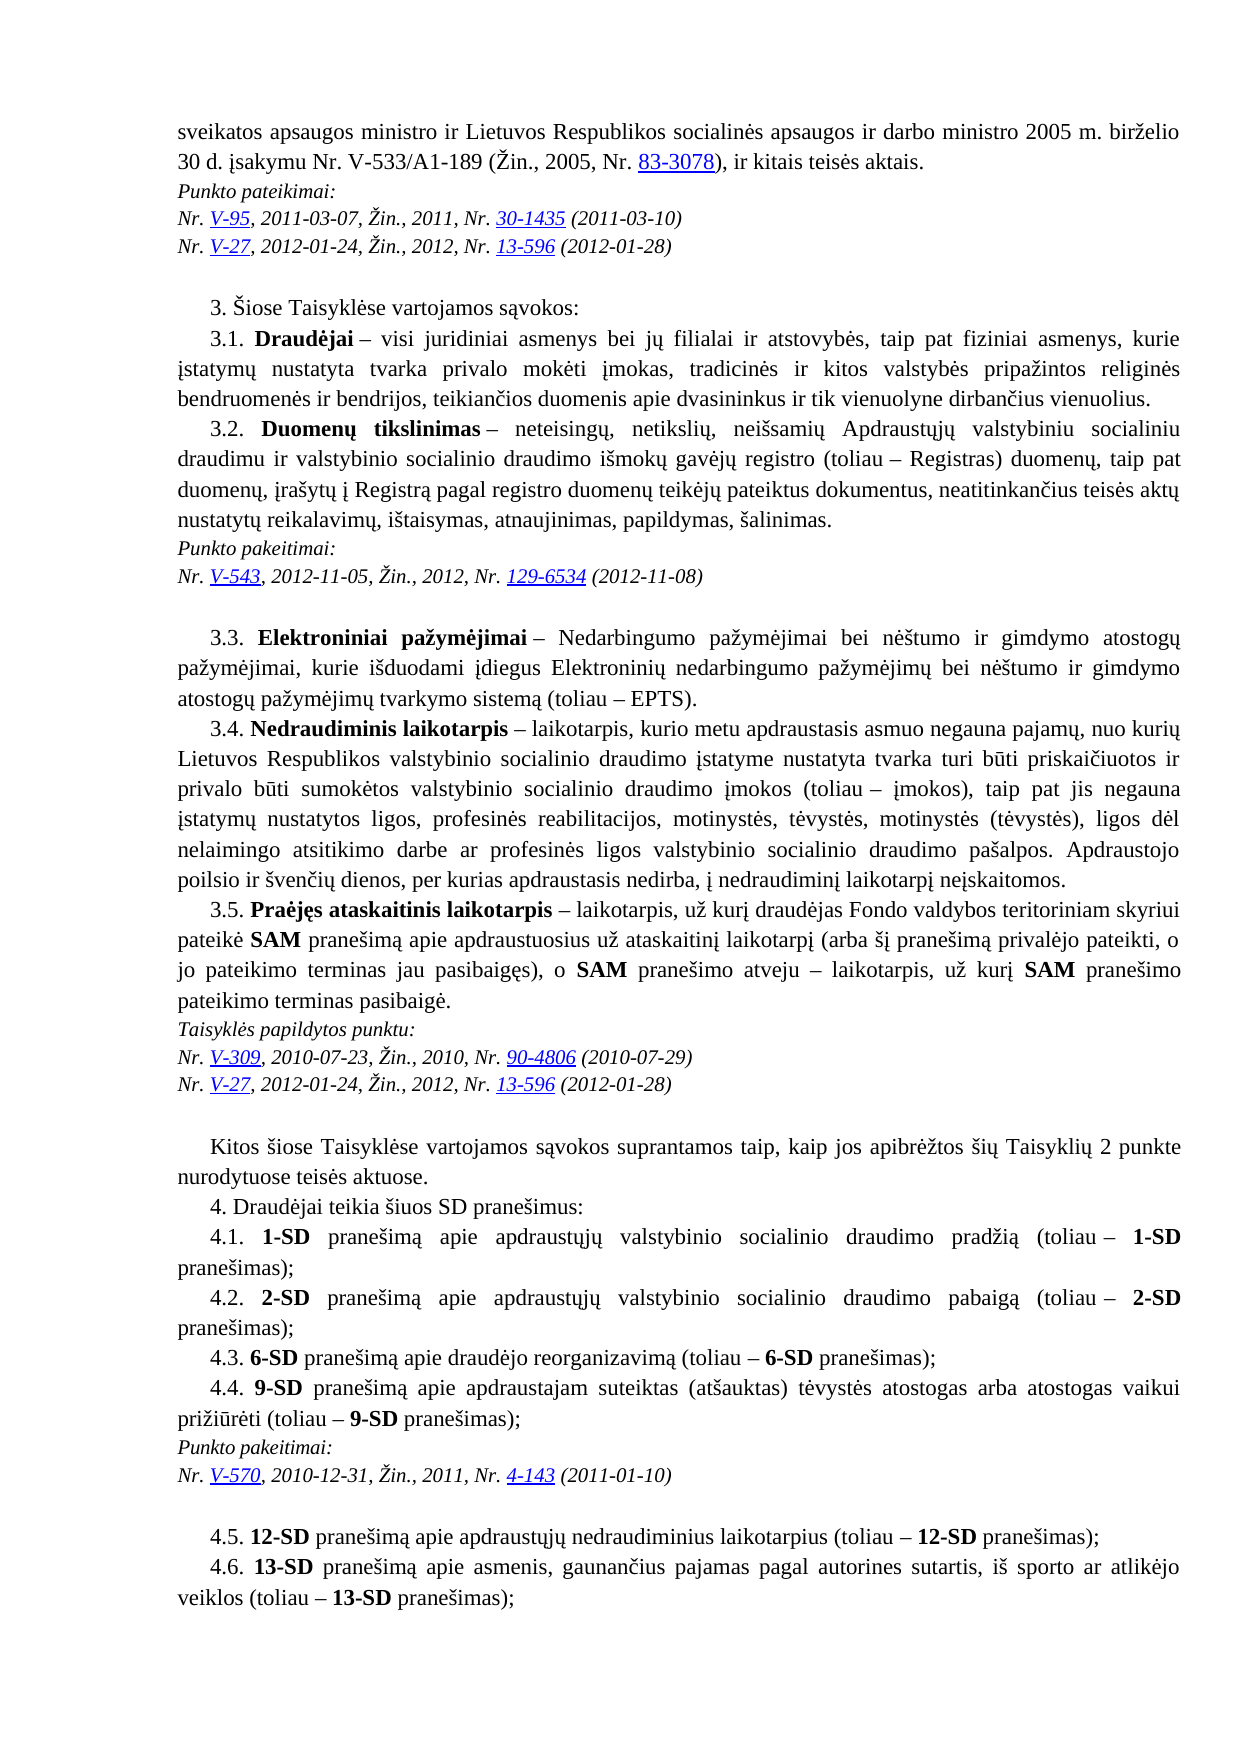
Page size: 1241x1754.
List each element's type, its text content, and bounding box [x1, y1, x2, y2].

text sveikatos apsaugos ministro ir Lietuvos Respublikos socialinės apsaugos ir darbo ministro 2005 m. birželio 30 d. įsakymu Nr. V-533/A1-189 (Žin., 2005, Nr. 83-3078), ir kitais teisės aktais. [177, 118, 1181, 175]
text 4.1. 1-SD pranešimą apie apdraustųjų valstybinio socialinio draudimo pradžią (toliau – 1-SD pranešimas); [177, 1223, 1181, 1280]
text Nr. V-309, 2010-07-23, Žin., 2010, Nr. 90-4806 (2010-07-29) [177, 1044, 1181, 1069]
text Punkto pakeitimai: [177, 1435, 1181, 1459]
text Punkto pateikimai: [177, 178, 1181, 203]
text 4.4. 9-SD pranešimą apie apdraustajam suteiktas (atšauktas) tėvystės atostogas arba atostogas vaikui prižiūrėti (toliau – 9-SD pranešimas); [177, 1374, 1181, 1431]
text 4.5. 12-SD pranešimą apie apdraustųjų nedraudiminius laikotarpius (toliau – 12-SD pranešimas); [177, 1523, 1181, 1549]
text 3.2. Duomenų tikslinimas – neteisingų, netikslių, neišsamių Apdraustųjų valstybiniu socialiniu draudimu ir valstybinio socialinio draudimo išmokų gavėjų registro (toliau – Registras) duomenų, taip pat duomenų, įrašytų į Registrą pagal registro duomenų teikėjų pateiktus dokumentus, neatitinkančius teisės aktų nustatytų reikalavimų, ištaisymas, atnaujinimas, papildymas, šalinimas. [177, 415, 1181, 532]
text Taisyklės papildytos punktu: [177, 1017, 1181, 1041]
text 4. Draudėjai teikia šiuos SD pranešimus: [177, 1193, 1181, 1219]
text Nr. V-27, 2012-01-24, Žin., 2012, Nr. 13-596 (2012-01-28) [177, 1072, 1181, 1096]
text 3.4. Nedraudiminis laikotarpis – laikotarpis, kurio metu apdraustasis asmuo negauna pajamų, nuo kurių Lietuvos Respublikos valstybinio socialinio draudimo įstatyme nustatyta tvarka turi būti priskaičiuotos ir privalo būti sumokėtos valstybinio socialinio draudimo įmokos (toliau – įmokos), taip pat jis negauna įstatymų nustatytos ligos, profesinės reabilitacijos, motinystės, tėvystės, motinystės (tėvystės), ligos dėl nelaimingo atsitikimo darbe ar profesinės ligos valstybinio socialinio draudimo pašalpos. Apdraustojo poilsio ir švenčių dienos, per kurias apdraustasis nedirba, į nedraudiminį laikotarpį neįskaitomos. [177, 715, 1181, 892]
text Kitos šiose Taisyklėse vartojamos sąvokos suprantamos taip, kaip jos apibrėžtos šių Taisyklių 2 punkte nurodytuose teisės aktuose. [177, 1133, 1181, 1189]
text Nr. V-95, 2011-03-07, Žin., 2011, Nr. 30-1435 (2011-03-10) [177, 206, 1181, 230]
text 4.6. 13-SD pranešimą apie asmenis, gaunančius pajamas pagal autorines sutartis, iš sporto ar atlikėjo veiklos (toliau – 13-SD pranešimas); [177, 1553, 1181, 1610]
text 3. Šiose Taisyklėse vartojamos sąvokos: [177, 294, 1181, 321]
text Nr. V-570, 2010-12-31, Žin., 2011, Nr. 4-143 (2011-01-10) [177, 1462, 1181, 1487]
text Nr. V-543, 2012-11-05, Žin., 2012, Nr. 129-6534 (2012-11-08) [177, 564, 1181, 588]
text 3.3. Elektroniniai pažymėjimai – Nedarbingumo pažymėjimai bei nėštumo ir gimdymo atostogų pažymėjimai, kurie išduodami įdiegus Elektroninių nedarbingumo pažymėjimų bei nėštumo ir gimdymo atostogų pažymėjimų tvarkymo sistemą (toliau – EPTS). [177, 624, 1181, 711]
text 3.5. Praėjęs ataskaitinis laikotarpis – laikotarpis, už kurį draudėjas Fondo valdybos teritoriniam skyriui pateikė SAM pranešimą apie apdraustuosius už ataskaitinį laikotarpį (arba šį pranešimą privalėjo pateikti, o jo pateikimo terminas jau pasibaigęs), o SAM pranešimo atveju – laikotarpis, už kurį SAM pranešimo pateikimo terminas pasibaigė. [177, 896, 1181, 1013]
text Nr. V-27, 2012-01-24, Žin., 2012, Nr. 13-596 (2012-01-28) [177, 234, 1181, 258]
text Punkto pakeitimai: [177, 536, 1181, 560]
text 4.2. 2-SD pranešimą apie apdraustųjų valstybinio socialinio draudimo pabaigą (toliau – 2-SD pranešimas); [177, 1284, 1181, 1340]
text 3.1. Draudėjai – visi juridiniai asmenys bei jų filialai ir atstovybės, taip pat fiziniai asmenys, kurie įstatymų nustatyta tvarka privalo mokėti įmokas, tradicinės ir kitos valstybės pripažintos religinės bendruomenės ir bendrijos, teikiančios duomenis apie dvasininkus ir tik vienuolyne dirbančius vienuolius. [177, 324, 1181, 411]
text 4.3. 6-SD pranešimą apie draudėjo reorganizavimą (toliau – 6-SD pranešimas); [177, 1344, 1181, 1371]
